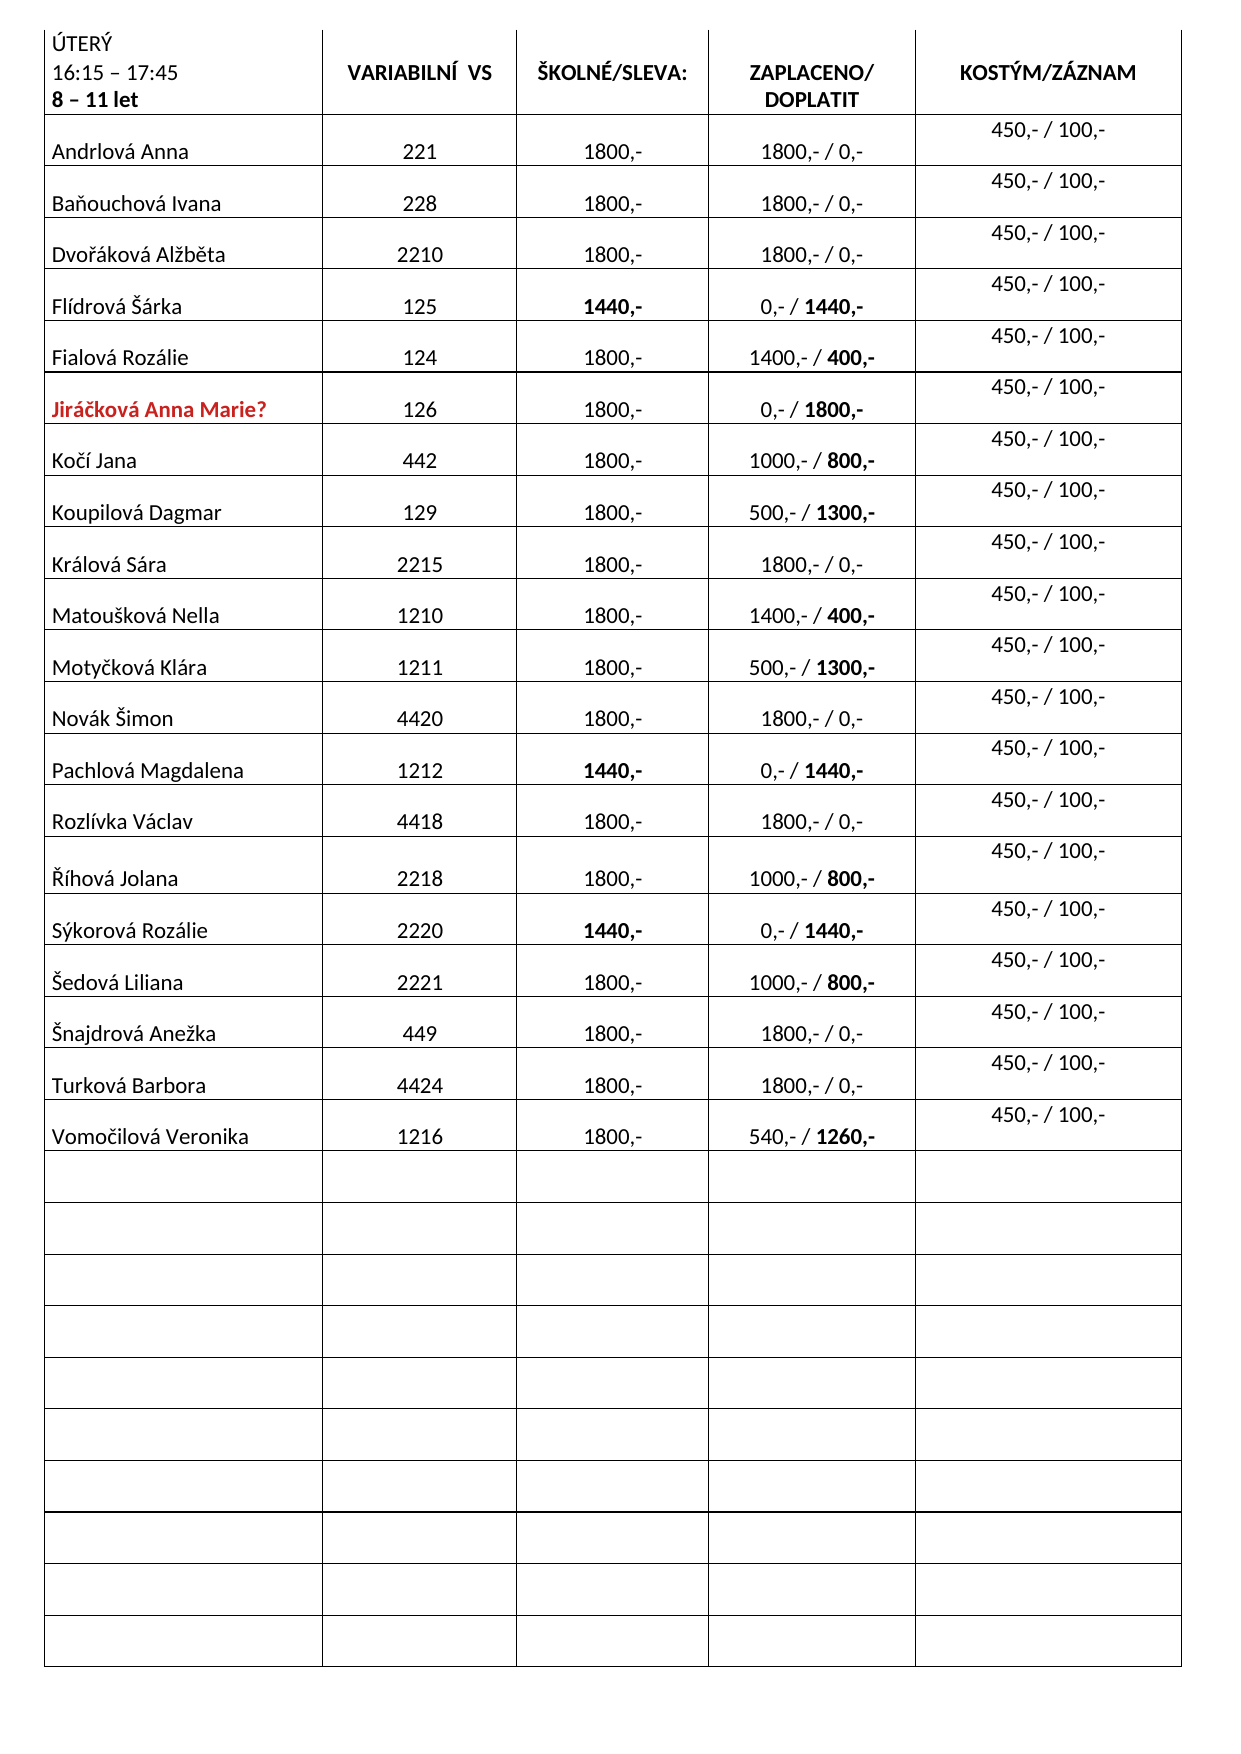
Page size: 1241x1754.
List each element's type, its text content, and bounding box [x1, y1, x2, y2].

table_cell 450,- / 100,- [916, 579, 1181, 629]
table_cell [517, 1151, 708, 1202]
table_cell 129 [323, 476, 516, 526]
table_cell [916, 1151, 1181, 1202]
table_cell 1800,- [517, 115, 708, 165]
table_cell 1800,- / 0,- [709, 997, 915, 1047]
table_cell [323, 1564, 516, 1614]
table_cell [709, 1513, 915, 1563]
table_cell 1800,- / 0,- [709, 682, 915, 732]
table_cell 450,- / 100,- [916, 373, 1181, 423]
table_cell [517, 1616, 708, 1666]
table_cell Říhová Jolana [45, 837, 322, 893]
table_cell Flídrová Šárka [45, 269, 322, 320]
table_cell Kočí Jana [45, 424, 322, 474]
table_cell Matoušková Nella [45, 579, 322, 629]
table_cell 1800,- [517, 321, 708, 371]
table_cell 500,- / 1300,- [709, 476, 915, 526]
table_header ŠKOLNÉ/SLEVA: [517, 30, 708, 114]
table_cell 1800,- [517, 527, 708, 578]
table_cell [323, 1306, 516, 1357]
table_cell 1000,- / 800,- [709, 945, 915, 996]
table_cell [916, 1461, 1181, 1511]
table_cell 1800,- [517, 682, 708, 732]
table_cell 1800,- [517, 1048, 708, 1099]
table_cell 1212 [323, 734, 516, 784]
table_cell 1800,- / 0,- [709, 527, 915, 578]
table_cell 450,- / 100,- [916, 321, 1181, 371]
table_cell 1800,- [517, 476, 708, 526]
table_cell [916, 1409, 1181, 1460]
table_cell 1800,- [517, 166, 708, 217]
table_cell 2221 [323, 945, 516, 996]
table_cell 1800,- / 0,- [709, 166, 915, 217]
table_cell 450,- / 100,- [916, 894, 1181, 944]
table_cell [45, 1306, 322, 1357]
table_cell 1800,- [517, 218, 708, 268]
table_cell 1211 [323, 630, 516, 681]
table_header KOSTÝM/ZÁZNAM [916, 30, 1181, 114]
table_cell 1800,- / 0,- [709, 1048, 915, 1099]
table_cell 0,- / 1800,- [709, 373, 915, 423]
table_cell [45, 1255, 322, 1305]
table_cell 450,- / 100,- [916, 1100, 1181, 1150]
table_cell Králová Sára [45, 527, 322, 578]
table_cell [916, 1616, 1181, 1666]
table_cell [45, 1461, 322, 1511]
table_cell 0,- / 1440,- [709, 734, 915, 784]
table_cell Sýkorová Rozálie [45, 894, 322, 944]
table_cell 449 [323, 997, 516, 1047]
table_header VARIABILNÍ VS [323, 30, 516, 114]
table_header ÚTERÝ 16:15 – 17:45 8 – 11 let [45, 30, 322, 114]
table_cell 228 [323, 166, 516, 217]
table_cell [916, 1306, 1181, 1357]
table_cell [323, 1151, 516, 1202]
table_cell 1800,- [517, 837, 708, 893]
table_cell 1800,- [517, 630, 708, 681]
table_cell 500,- / 1300,- [709, 630, 915, 681]
table_cell 1210 [323, 579, 516, 629]
table_cell 450,- / 100,- [916, 166, 1181, 217]
table_cell 450,- / 100,- [916, 269, 1181, 320]
table_cell 450,- / 100,- [916, 997, 1181, 1047]
table_cell [517, 1409, 708, 1460]
table_cell 1800,- [517, 579, 708, 629]
table_cell [323, 1461, 516, 1511]
table_cell [709, 1306, 915, 1357]
table_cell Vomočilová Veronika [45, 1100, 322, 1150]
table_cell 4418 [323, 785, 516, 836]
table_cell Novák Šimon [45, 682, 322, 732]
table_cell Motyčková Klára [45, 630, 322, 681]
table_cell 4424 [323, 1048, 516, 1099]
table_cell [323, 1203, 516, 1253]
table_cell 450,- / 100,- [916, 682, 1181, 732]
table_cell 2220 [323, 894, 516, 944]
table_cell [517, 1306, 708, 1357]
table_cell [709, 1203, 915, 1253]
table_cell [916, 1513, 1181, 1563]
table_cell 2215 [323, 527, 516, 578]
table_cell [709, 1358, 915, 1408]
table_cell 2210 [323, 218, 516, 268]
table_cell 1000,- / 800,- [709, 424, 915, 474]
table_cell Rozlívka Václav [45, 785, 322, 836]
table_cell [45, 1616, 322, 1666]
table_cell 1800,- [517, 424, 708, 474]
table_cell 450,- / 100,- [916, 1048, 1181, 1099]
table_cell [517, 1255, 708, 1305]
table_cell 126 [323, 373, 516, 423]
table_cell 1440,- [517, 734, 708, 784]
table_cell [323, 1255, 516, 1305]
table_cell 1800,- [517, 945, 708, 996]
table_cell 0,- / 1440,- [709, 894, 915, 944]
table_cell [45, 1203, 322, 1253]
table_cell 450,- / 100,- [916, 785, 1181, 836]
table_cell 221 [323, 115, 516, 165]
table_cell [916, 1358, 1181, 1408]
table_cell Šedová Liliana [45, 945, 322, 996]
table_cell 1800,- [517, 997, 708, 1047]
table_cell [517, 1203, 708, 1253]
table_cell 1400,- / 400,- [709, 579, 915, 629]
table_cell 450,- / 100,- [916, 115, 1181, 165]
table_cell 1000,- / 800,- [709, 837, 915, 893]
table_cell 1400,- / 400,- [709, 321, 915, 371]
table_cell 450,- / 100,- [916, 837, 1181, 893]
table_cell [709, 1461, 915, 1511]
table_cell [517, 1461, 708, 1511]
table_cell Jiráčková Anna Marie? [45, 373, 322, 423]
table_cell 450,- / 100,- [916, 476, 1181, 526]
table_cell 442 [323, 424, 516, 474]
table_cell 540,- / 1260,- [709, 1100, 915, 1150]
table_cell 4420 [323, 682, 516, 732]
table_cell 125 [323, 269, 516, 320]
table_cell 450,- / 100,- [916, 630, 1181, 681]
table_cell [517, 1358, 708, 1408]
table_cell [517, 1513, 708, 1563]
table_cell [323, 1616, 516, 1666]
table_cell [45, 1358, 322, 1408]
table_cell [517, 1564, 708, 1614]
table_cell Šnajdrová Anežka [45, 997, 322, 1047]
table_cell 1800,- [517, 1100, 708, 1150]
table_cell [323, 1409, 516, 1460]
table_cell [709, 1616, 915, 1666]
table_cell [45, 1409, 322, 1460]
table_cell 450,- / 100,- [916, 734, 1181, 784]
table_cell 1440,- [517, 269, 708, 320]
table_cell [916, 1564, 1181, 1614]
table_cell [916, 1203, 1181, 1253]
table_cell 1800,- / 0,- [709, 785, 915, 836]
table_cell Fialová Rozálie [45, 321, 322, 371]
table_cell [709, 1409, 915, 1460]
table_cell 450,- / 100,- [916, 527, 1181, 578]
table_cell 1216 [323, 1100, 516, 1150]
table_cell 1800,- / 0,- [709, 115, 915, 165]
table_cell 2218 [323, 837, 516, 893]
table_cell 0,- / 1440,- [709, 269, 915, 320]
table_cell 1800,- [517, 785, 708, 836]
table_cell Baňouchová Ivana [45, 166, 322, 217]
table_header ZAPLACENO/DOPLATIT [709, 30, 915, 114]
table_cell 450,- / 100,- [916, 945, 1181, 996]
table_cell [323, 1358, 516, 1408]
table_cell 450,- / 100,- [916, 424, 1181, 474]
table_cell 124 [323, 321, 516, 371]
table_cell [45, 1151, 322, 1202]
table_cell [709, 1151, 915, 1202]
table_cell [323, 1513, 516, 1563]
table_cell Turková Barbora [45, 1048, 322, 1099]
table_cell [709, 1564, 915, 1614]
table_cell 1800,- [517, 373, 708, 423]
table_cell [916, 1255, 1181, 1305]
table_cell 450,- / 100,- [916, 218, 1181, 268]
table_cell 1800,- / 0,- [709, 218, 915, 268]
table_cell Andrlová Anna [45, 115, 322, 165]
table_cell 1440,- [517, 894, 708, 944]
table_cell [45, 1564, 322, 1614]
table_cell Koupilová Dagmar [45, 476, 322, 526]
table_cell Dvořáková Alžběta [45, 218, 322, 268]
table_cell Pachlová Magdalena [45, 734, 322, 784]
table_cell [709, 1255, 915, 1305]
table_cell [45, 1513, 322, 1563]
